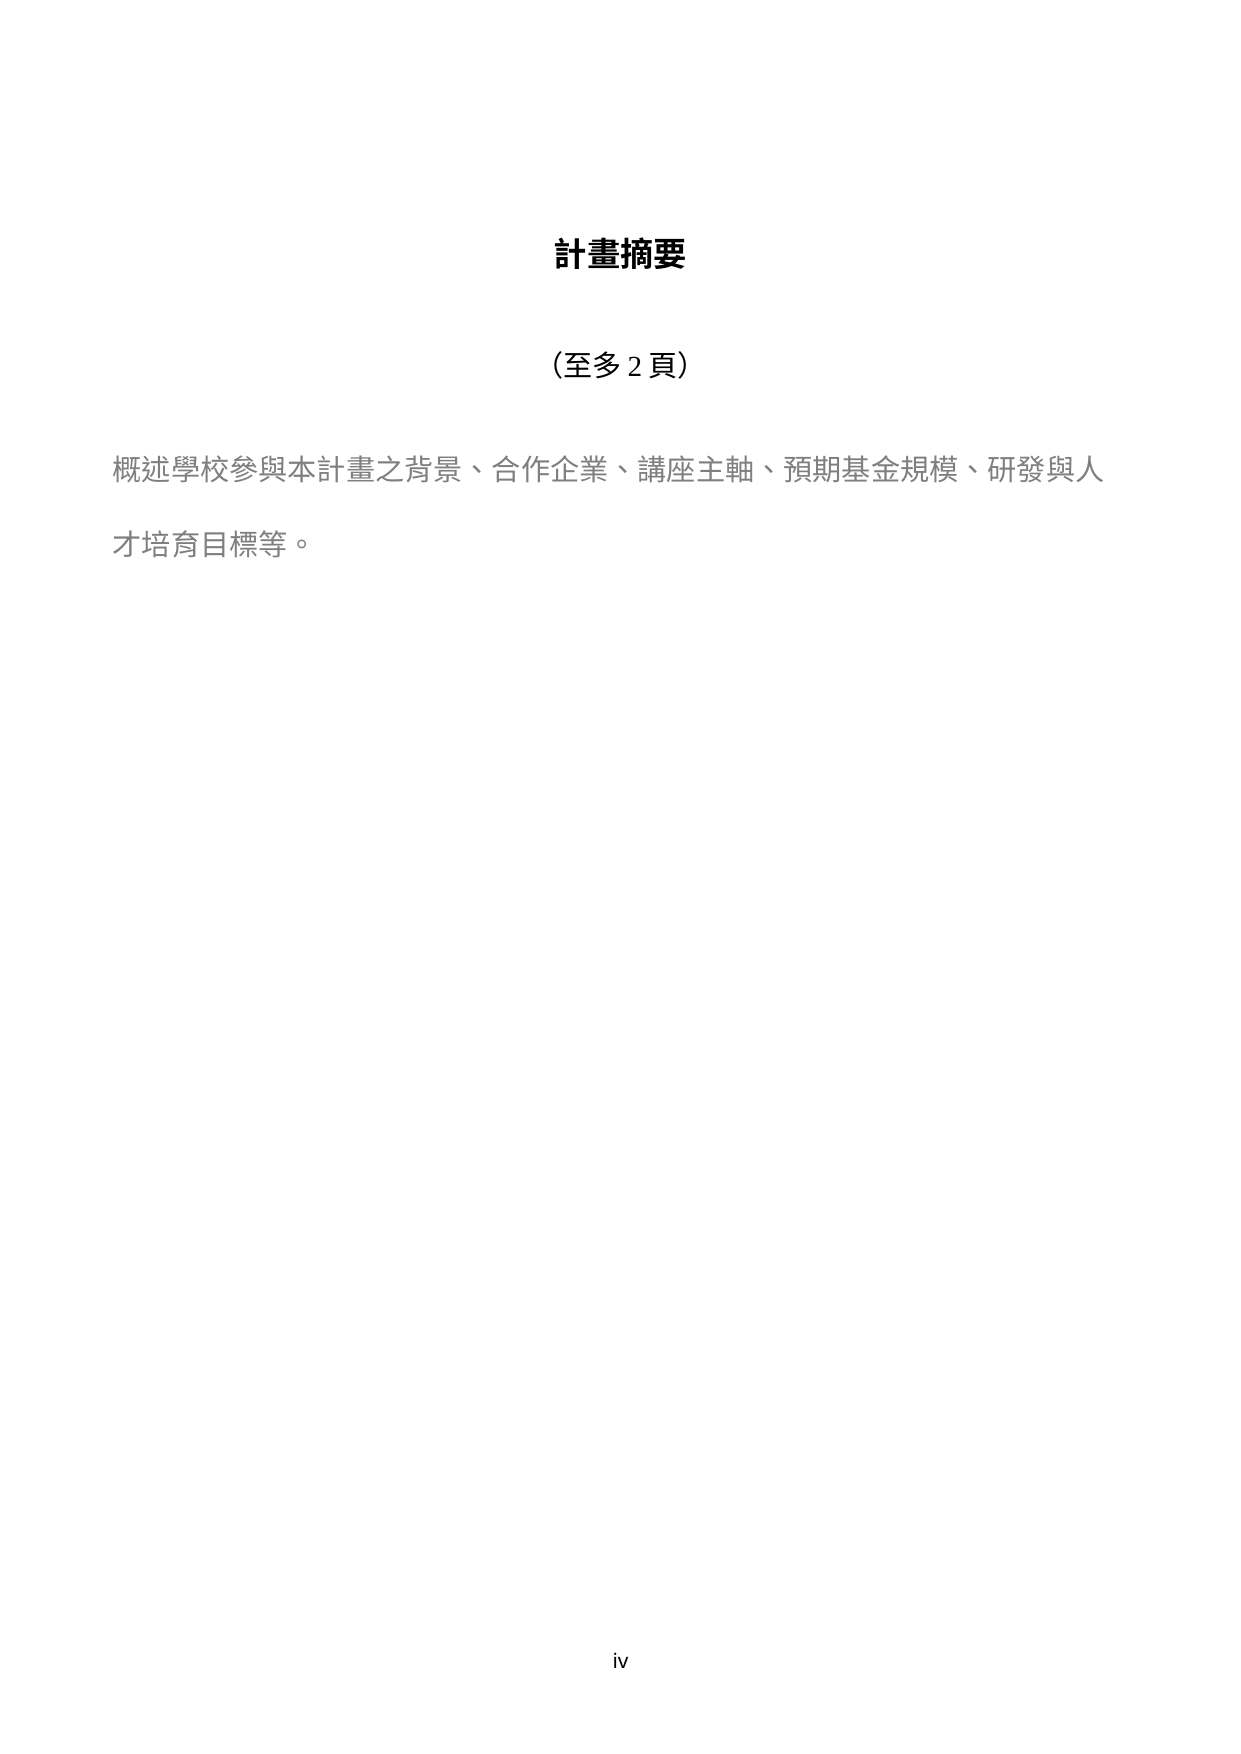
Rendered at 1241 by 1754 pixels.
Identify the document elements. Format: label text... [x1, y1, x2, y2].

text （至多2頁） [112, 326, 1128, 401]
text 概述學校參與本計畫之背景、合作企業、講座主軸、預期基金規模、研發與人才培育目標等。 [112, 430, 1128, 580]
subtitle 計畫摘要 [112, 214, 1128, 289]
